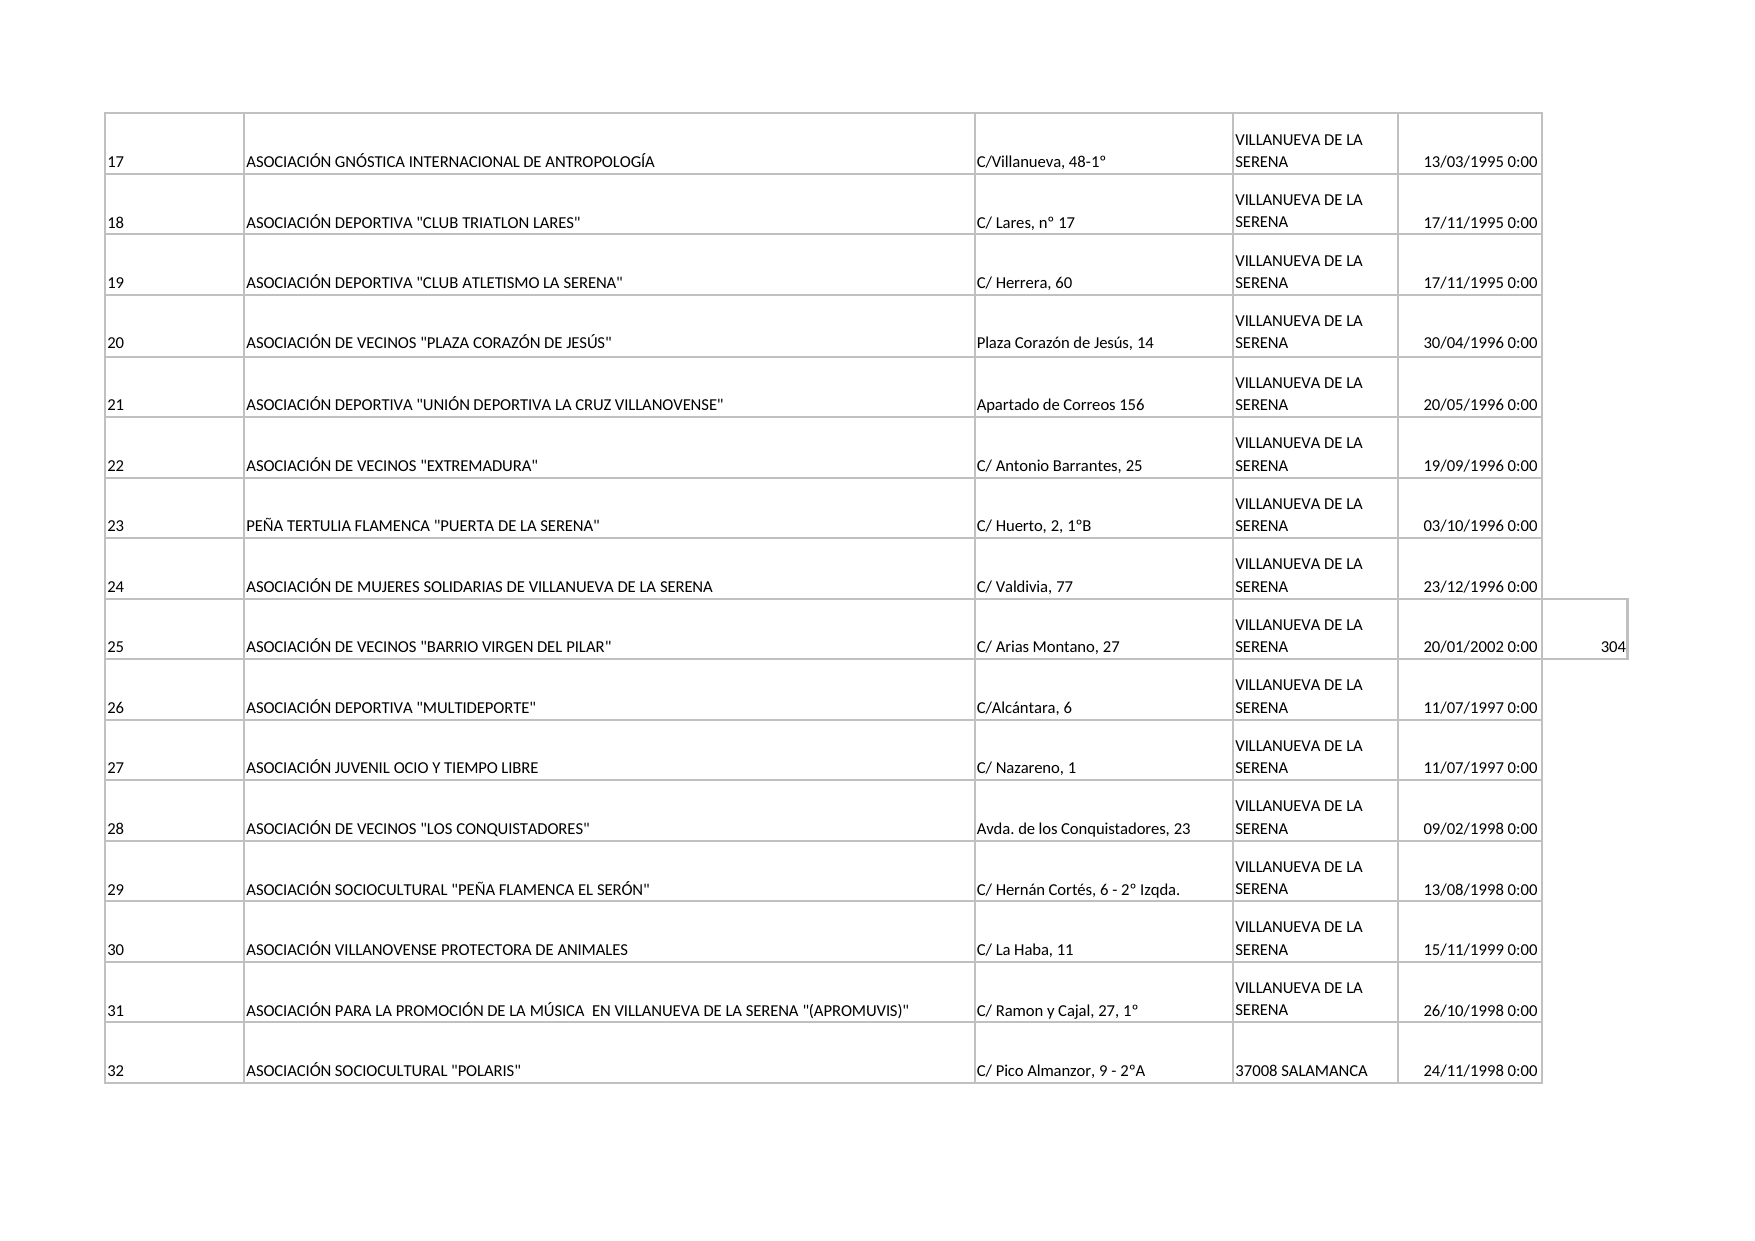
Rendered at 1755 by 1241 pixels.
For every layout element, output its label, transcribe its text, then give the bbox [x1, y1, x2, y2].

table_cell ASOCIACIÓN DEPORTIVA "CLUB TRIATLON LARES" [245, 175, 974, 233]
table_cell VILLANUEVA DE LA SERENA [1234, 721, 1397, 779]
table_cell PEÑA TERTULIA FLAMENCA "PUERTA DE LA SERENA" [245, 479, 974, 537]
table_cell 19/09/1996 0:00 [1399, 418, 1541, 477]
table_header VILLANUEVA DE LA SERENA [1234, 114, 1397, 173]
table_header 13/03/1995 0:00 [1399, 114, 1541, 173]
table_cell 24 [106, 539, 243, 598]
table_cell 20/01/2002 0:00 [1399, 600, 1541, 658]
table_cell 03/10/1996 0:00 [1399, 479, 1541, 537]
table_header 17 [106, 114, 243, 173]
table_cell C/ Ramon y Cajal, 27, 1º [976, 963, 1232, 1021]
table_cell C/ Hernán Cortés, 6 - 2º Izqda. [976, 842, 1232, 900]
table_cell ASOCIACIÓN DE MUJERES SOLIDARIAS DE VILLANUEVA DE LA SERENA [245, 539, 974, 598]
table_cell VILLANUEVA DE LA SERENA [1234, 479, 1397, 537]
table_cell ASOCIACIÓN SOCIOCULTURAL "POLARIS" [245, 1023, 974, 1082]
table_cell VILLANUEVA DE LA SERENA [1234, 600, 1397, 658]
table_cell 17/11/1995 0:00 [1399, 235, 1541, 294]
table_cell VILLANUEVA DE LA SERENA [1234, 418, 1397, 477]
table_cell C/ Nazareno, 1 [976, 721, 1232, 779]
table_cell C/ La Haba, 11 [976, 902, 1232, 961]
table_cell ASOCIACIÓN DEPORTIVA "UNIÓN DEPORTIVA LA CRUZ VILLANOVENSE" [245, 358, 974, 416]
table_cell VILLANUEVA DE LA SERENA [1234, 660, 1397, 719]
table_cell 31 [106, 963, 243, 1021]
table_cell 27 [106, 721, 243, 779]
table_cell 26/10/1998 0:00 [1399, 963, 1541, 1021]
table_cell 37008 SALAMANCA [1234, 1023, 1397, 1082]
table_cell VILLANUEVA DE LA SERENA [1234, 296, 1397, 356]
table_cell 18 [106, 175, 243, 233]
table_cell 26 [106, 660, 243, 719]
table_header [1543, 112, 1627, 598]
table_cell VILLANUEVA DE LA SERENA [1234, 235, 1397, 294]
table_cell C/ Antonio Barrantes, 25 [976, 418, 1232, 477]
table_cell 17/11/1995 0:00 [1399, 175, 1541, 233]
table_cell C/ Arias Montano, 27 [976, 600, 1232, 658]
table_cell 15/11/1999 0:00 [1399, 902, 1541, 961]
table_cell C/ Lares, nº 17 [976, 175, 1232, 233]
table_cell C/ Pico Almanzor, 9 - 2ºA [976, 1023, 1232, 1082]
table_cell VILLANUEVA DE LA SERENA [1234, 842, 1397, 900]
table_cell 11/07/1997 0:00 [1399, 660, 1541, 719]
table_cell 30 [106, 902, 243, 961]
table_cell C/Alcántara, 6 [976, 660, 1232, 719]
table_cell 30/04/1996 0:00 [1399, 296, 1541, 356]
table_cell 13/08/1998 0:00 [1399, 842, 1541, 900]
table_cell C/ Herrera, 60 [976, 235, 1232, 294]
table_cell 32 [106, 1023, 243, 1082]
table_cell 20/05/1996 0:00 [1399, 358, 1541, 416]
table_cell 28 [106, 781, 243, 840]
table_cell 22 [106, 418, 243, 477]
table_cell VILLANUEVA DE LA SERENA [1234, 358, 1397, 416]
table_cell VILLANUEVA DE LA SERENA [1234, 781, 1397, 840]
table_cell [1543, 660, 1627, 1082]
table_cell 09/02/1998 0:00 [1399, 781, 1541, 840]
table_cell 23 [106, 479, 243, 537]
table_cell ASOCIACIÓN DE VECINOS "PLAZA CORAZÓN DE JESÚS" [245, 296, 974, 356]
table_cell ASOCIACIÓN VILLANOVENSE PROTECTORA DE ANIMALES [245, 902, 974, 961]
table_cell C/ Valdivia, 77 [976, 539, 1232, 598]
table_cell 304 [1543, 600, 1626, 658]
table_cell ASOCIACIÓN DE VECINOS "EXTREMADURA" [245, 418, 974, 477]
table_cell VILLANUEVA DE LA SERENA [1234, 539, 1397, 598]
table_cell VILLANUEVA DE LA SERENA [1234, 963, 1397, 1021]
table_header ASOCIACIÓN GNÓSTICA INTERNACIONAL DE ANTROPOLOGÍA [245, 114, 974, 173]
table_cell Plaza Corazón de Jesús, 14 [976, 296, 1232, 356]
table_cell 21 [106, 358, 243, 416]
table_cell 25 [106, 600, 243, 658]
table_header C/Villanueva, 48-1º [976, 114, 1232, 173]
table_cell 11/07/1997 0:00 [1399, 721, 1541, 779]
table_cell ASOCIACIÓN DE VECINOS "BARRIO VIRGEN DEL PILAR" [245, 600, 974, 658]
table_cell ASOCIACIÓN DEPORTIVA "CLUB ATLETISMO LA SERENA" [245, 235, 974, 294]
table_cell 20 [106, 296, 243, 356]
table_cell Apartado de Correos 156 [976, 358, 1232, 416]
table_cell ASOCIACIÓN PARA LA PROMOCIÓN DE LA MÚSICA EN VILLANUEVA DE LA SERENA "(APROMUVIS)" [245, 963, 974, 1021]
table_cell ASOCIACIÓN SOCIOCULTURAL "PEÑA FLAMENCA EL SERÓN" [245, 842, 974, 900]
table_cell ASOCIACIÓN DE VECINOS "LOS CONQUISTADORES" [245, 781, 974, 840]
table_cell ASOCIACIÓN JUVENIL OCIO Y TIEMPO LIBRE [245, 721, 974, 779]
table_cell ASOCIACIÓN DEPORTIVA "MULTIDEPORTE" [245, 660, 974, 719]
table_cell C/ Huerto, 2, 1ºB [976, 479, 1232, 537]
table_cell 19 [106, 235, 243, 294]
table_cell Avda. de los Conquistadores, 23 [976, 781, 1232, 840]
table_cell VILLANUEVA DE LA SERENA [1234, 175, 1397, 233]
table_cell 24/11/1998 0:00 [1399, 1023, 1541, 1082]
table_cell 23/12/1996 0:00 [1399, 539, 1541, 598]
table_cell VILLANUEVA DE LA SERENA [1234, 902, 1397, 961]
table_cell 29 [106, 842, 243, 900]
